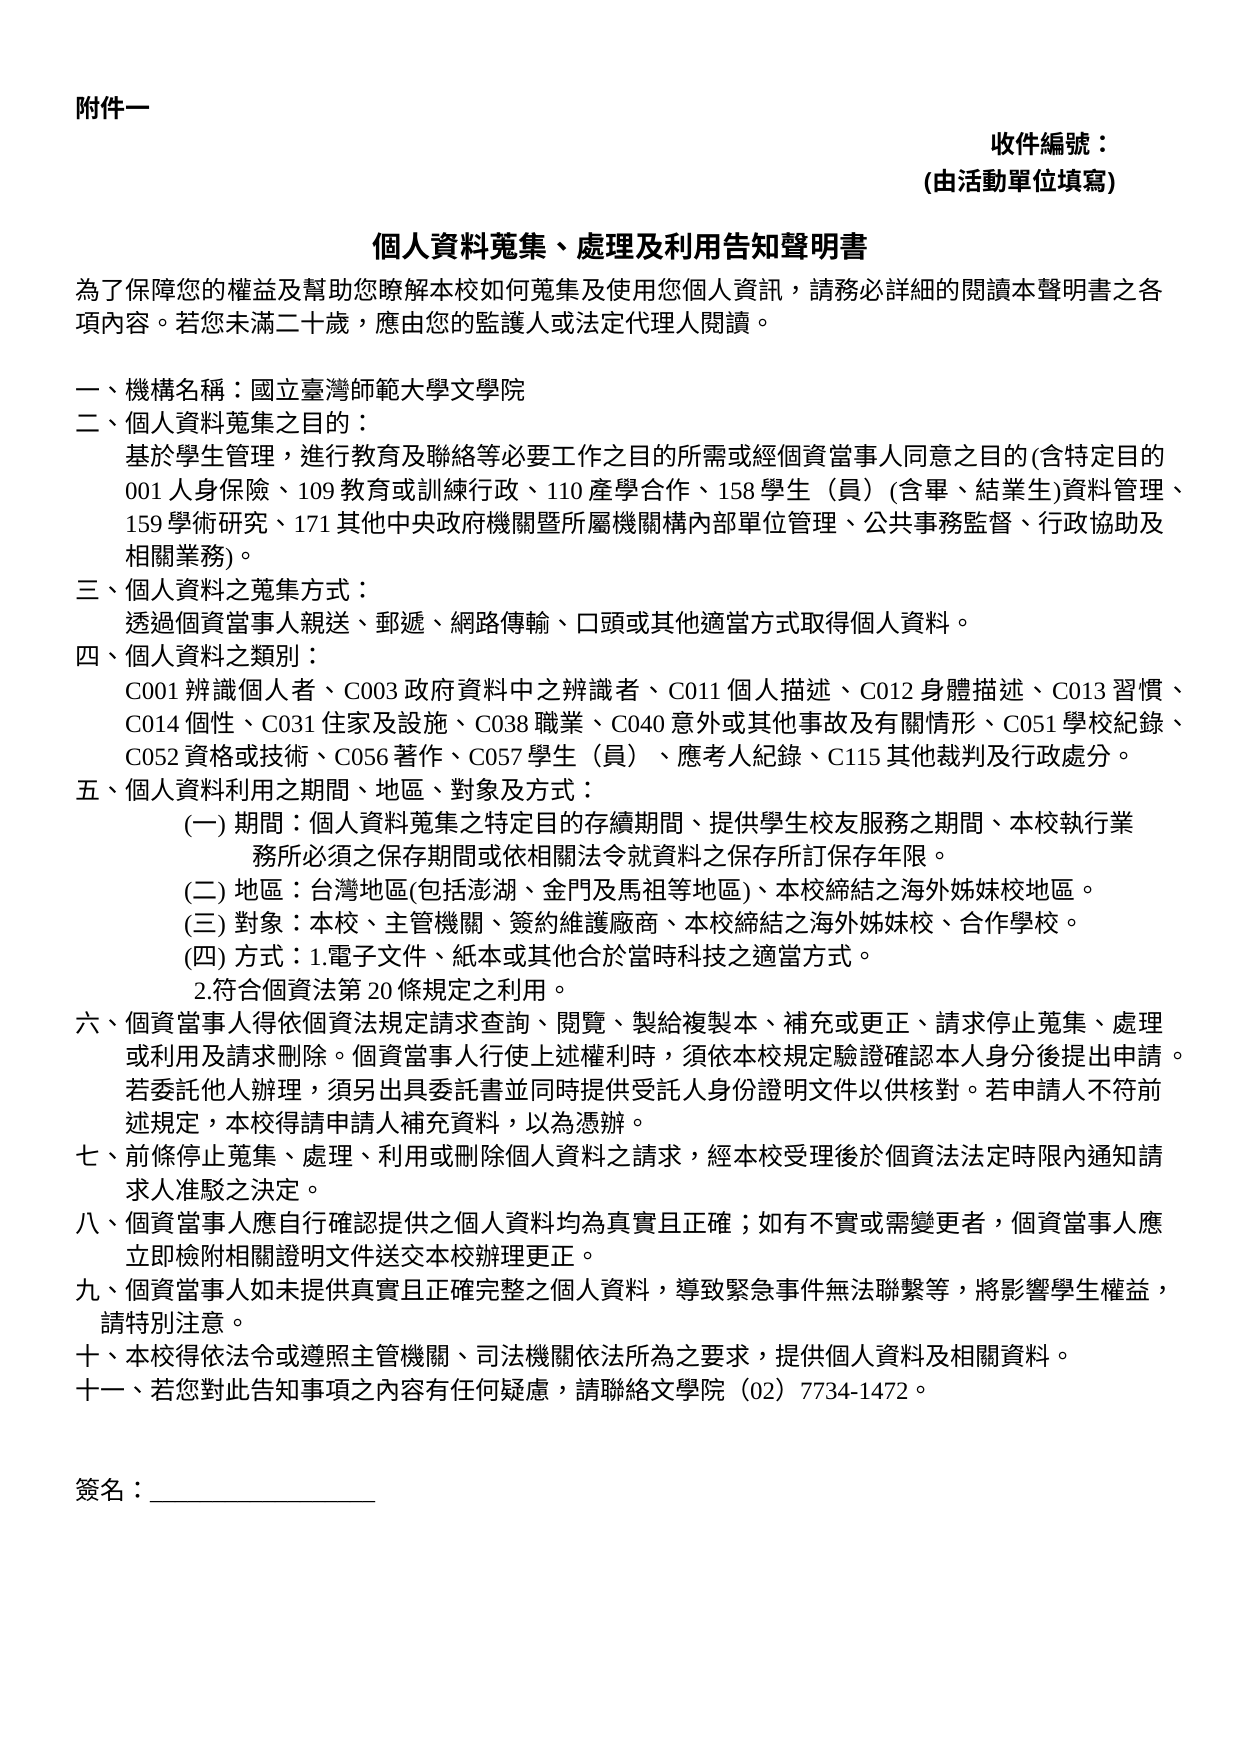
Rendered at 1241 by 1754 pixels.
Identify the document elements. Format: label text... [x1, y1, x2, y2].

text 二、個人資料蒐集之目的： [75, 406, 1165, 439]
text 簽名：__________________ [75, 1472, 1065, 1506]
list 方式：1.電子文件、紙本或其他合於當時科技之適當方式。 [184, 939, 1165, 972]
list 地區：台灣地區(包括澎湖、金門及馬祖等地區)、本校締結之海外姊妹校地區。 [184, 872, 1165, 906]
list 期間：個人資料蒐集之特定目的存續期間、提供學生校友服務之期間、本校執行業 [184, 806, 1165, 839]
text 四、個人資料之類別： [75, 639, 1165, 672]
text 八、個資當事人應自行確認提供之個人資料均為真實且正確；如有不實或需變更者，個資當事人應立即檢附相關證明文件送交本校辦理更正。 [75, 1206, 1165, 1272]
list 對象：本校、主管機關、簽約維護廠商、本校締結之海外姊妹校、合作學校。 [184, 906, 1165, 939]
text 六、個資當事人得依個資法規定請求查詢、閱覽、製給複製本、補充或更正、請求停止蒐集、處理或利用及請求刪除。個資當事人行使上述權利時，須依本校規定驗證確認本人身分後提出申請。若委託他人辦理，須另出具委託書並同時提供受託人身份證明文件以供核對。若申請人不符前述規定，本校得請申請人補充資料，以為憑辦。 [75, 1006, 1165, 1139]
text 基於學生管理，進行教育及聯絡等必要工作之目的所需或經個資當事人同意之目的(含特定目的001人身保險、109教育或訓練行政、110產學合作、158學生（員）(含畢、結業生)資料管理、159學術研究、171其他中央政府機關暨所屬機關構內部單位管理、公共事務監督、行政協助及相關業務)。 [125, 439, 1165, 572]
text 七、前條停止蒐集、處理、利用或刪除個人資料之請求，經本校受理後於個資法法定時限內通知請求人准駁之決定。 [75, 1139, 1165, 1206]
text 十、本校得依法令或遵照主管機關、司法機關依法所為之要求，提供個人資料及相關資料。 [75, 1339, 1165, 1372]
text 五、個人資料利用之期間、地區、對象及方式： [75, 772, 1165, 806]
text 透過個資當事人親送、郵遞、網路傳輸、口頭或其他適當方式取得個人資料。 [125, 606, 1165, 639]
text 十一、若您對此告知事項之內容有任何疑慮，請聯絡文學院（02）7734-1472。 [75, 1372, 1165, 1406]
text 2.符合個資法第20條規定之利用。 [75, 972, 1165, 1006]
text C001辨識個人者、C003政府資料中之辨識者、C011個人描述、C012身體描述、C013習慣、C014個性、C031住家及設施、C038職業、C040意外或其他事故及有關情形、C051學校紀錄、C052資格或技術、C056著作、C057學生（員）、應考人紀錄、C115其他裁判及行政處分。 [125, 672, 1165, 772]
text 務所必須之保存期間或依相關法令就資料之保存所訂保存年限。 [234, 839, 1165, 872]
text 九、個資當事人如未提供真實且正確完整之個人資料，導致緊急事件無法聯繫等，將影響學生權益， [75, 1272, 1165, 1306]
text 一、機構名稱：國立臺灣師範大學文學院 [75, 372, 1165, 406]
text 三、個人資料之蒐集方式： [75, 572, 1165, 606]
text 個人資料蒐集、處理及利用告知聲明書 [75, 197, 1165, 272]
text 為了保障您的權益及幫助您瞭解本校如何蒐集及使用您個人資訊，請務必詳細的閱讀本聲明書之各項內容。若您未滿二十歲，應由您的監護人或法定代理人閱讀。 [75, 272, 1165, 339]
text 請特別注意。 [75, 1306, 1165, 1339]
